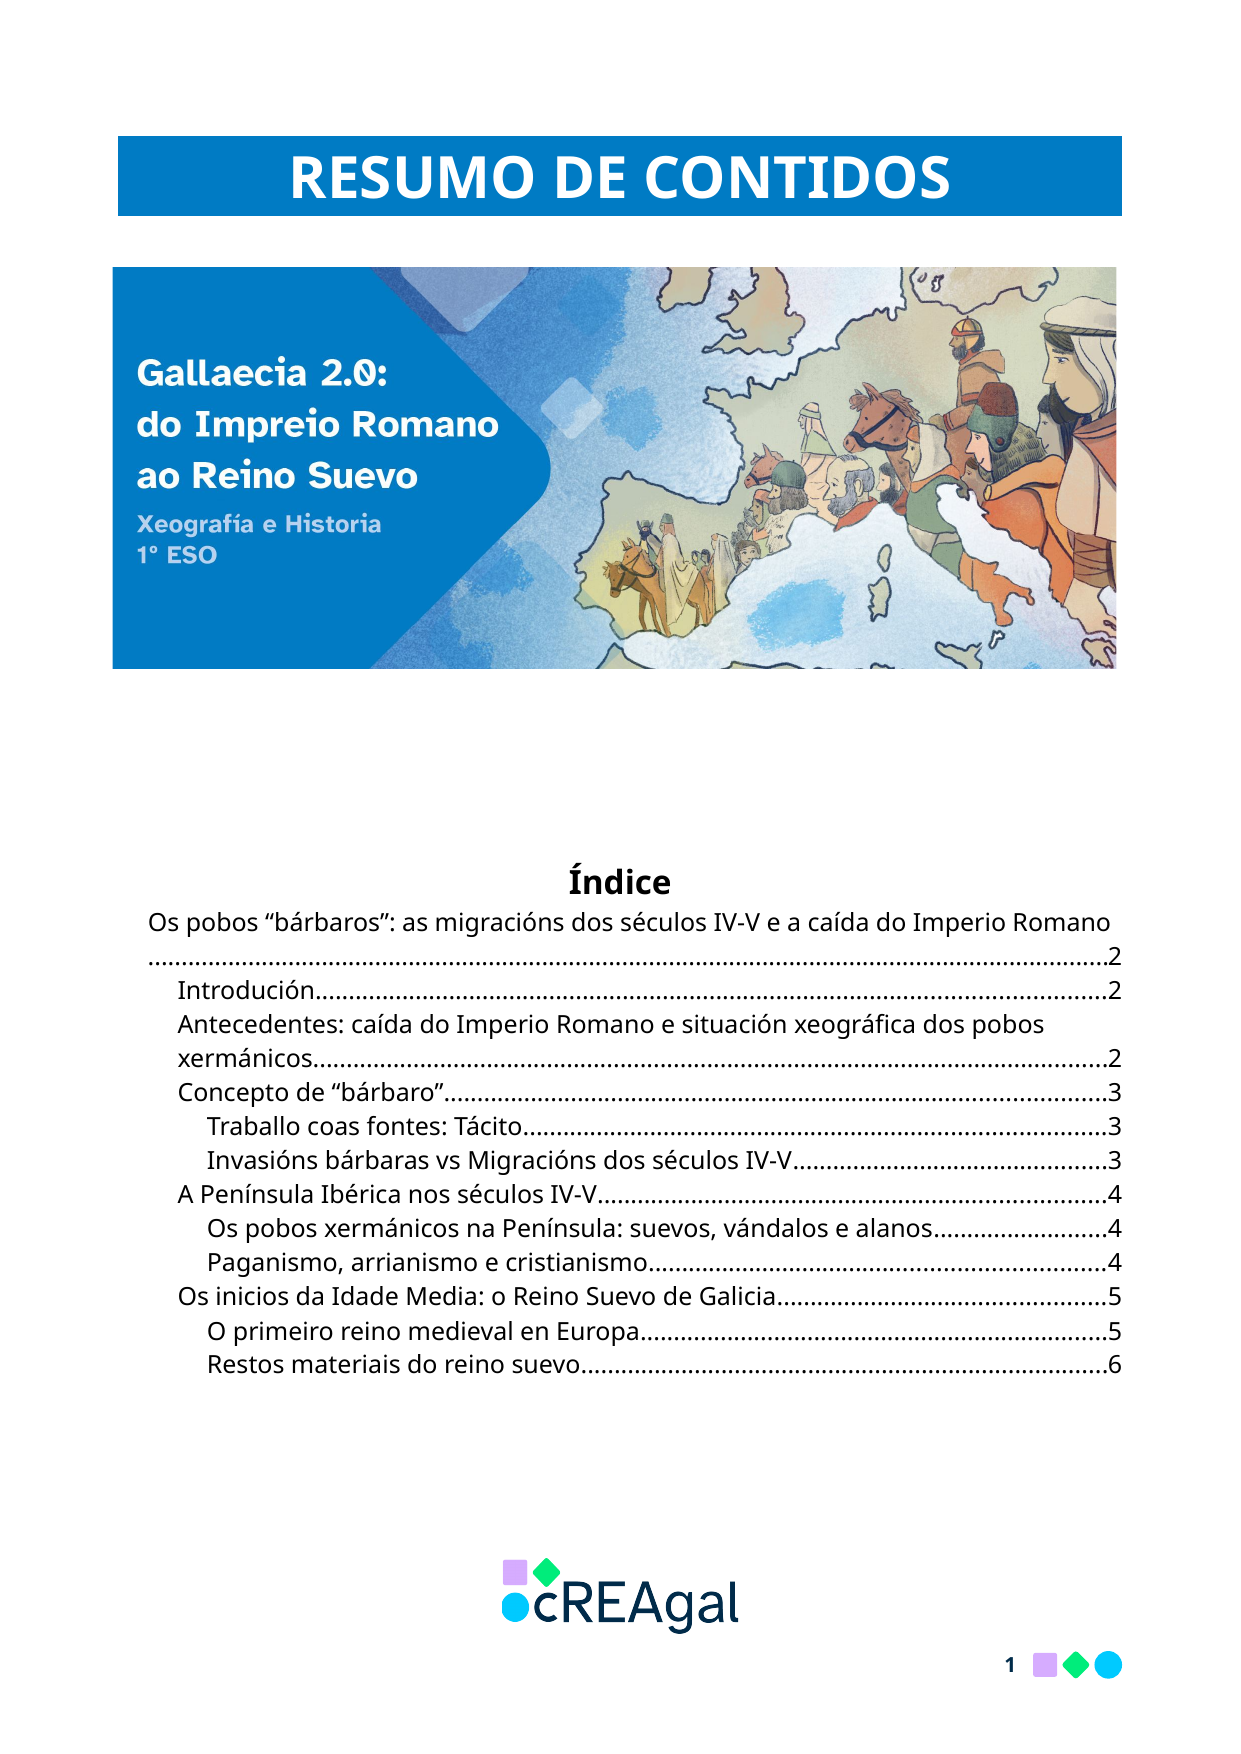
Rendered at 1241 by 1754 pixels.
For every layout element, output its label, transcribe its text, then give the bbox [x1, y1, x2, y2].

text Concepto de “bárbaro” 3 [177, 1075, 1122, 1109]
text Os pobos xermánicos na Península: suevos, vándalos e alanos 4 [207, 1211, 1122, 1245]
subtitle Índice [118, 859, 1122, 904]
text O primeiro reino medieval en Europa 5 [207, 1313, 1122, 1347]
text Traballo coas fontes: Tácito 3 [207, 1109, 1122, 1143]
text Paganismo, arrianismo e cristianismo 4 [207, 1245, 1122, 1279]
picture [112, 267, 1117, 669]
text Introdución 2 [177, 972, 1122, 1007]
text Antecedentes: caída do Imperio Romano e situación xeográfica dos pobos xermánicos 2 [177, 1007, 1122, 1075]
text Os inicios da Idade Media: o Reino Suevo de Galicia 5 [177, 1279, 1122, 1313]
text Restos materiais do reino suevo 6 [207, 1347, 1122, 1381]
text A Península Ibérica nos séculos IV-V 4 [177, 1177, 1122, 1211]
subtitle RESUMO DE CONTIDOS [118, 136, 1122, 216]
text Invasións bárbaras vs Migracións dos séculos IV-V 3 [207, 1143, 1122, 1177]
text Os pobos “bárbaros”: as migracións dos séculos IV-V e a caída do Imperio Romano 2 [148, 904, 1122, 972]
picture [502, 1558, 739, 1634]
